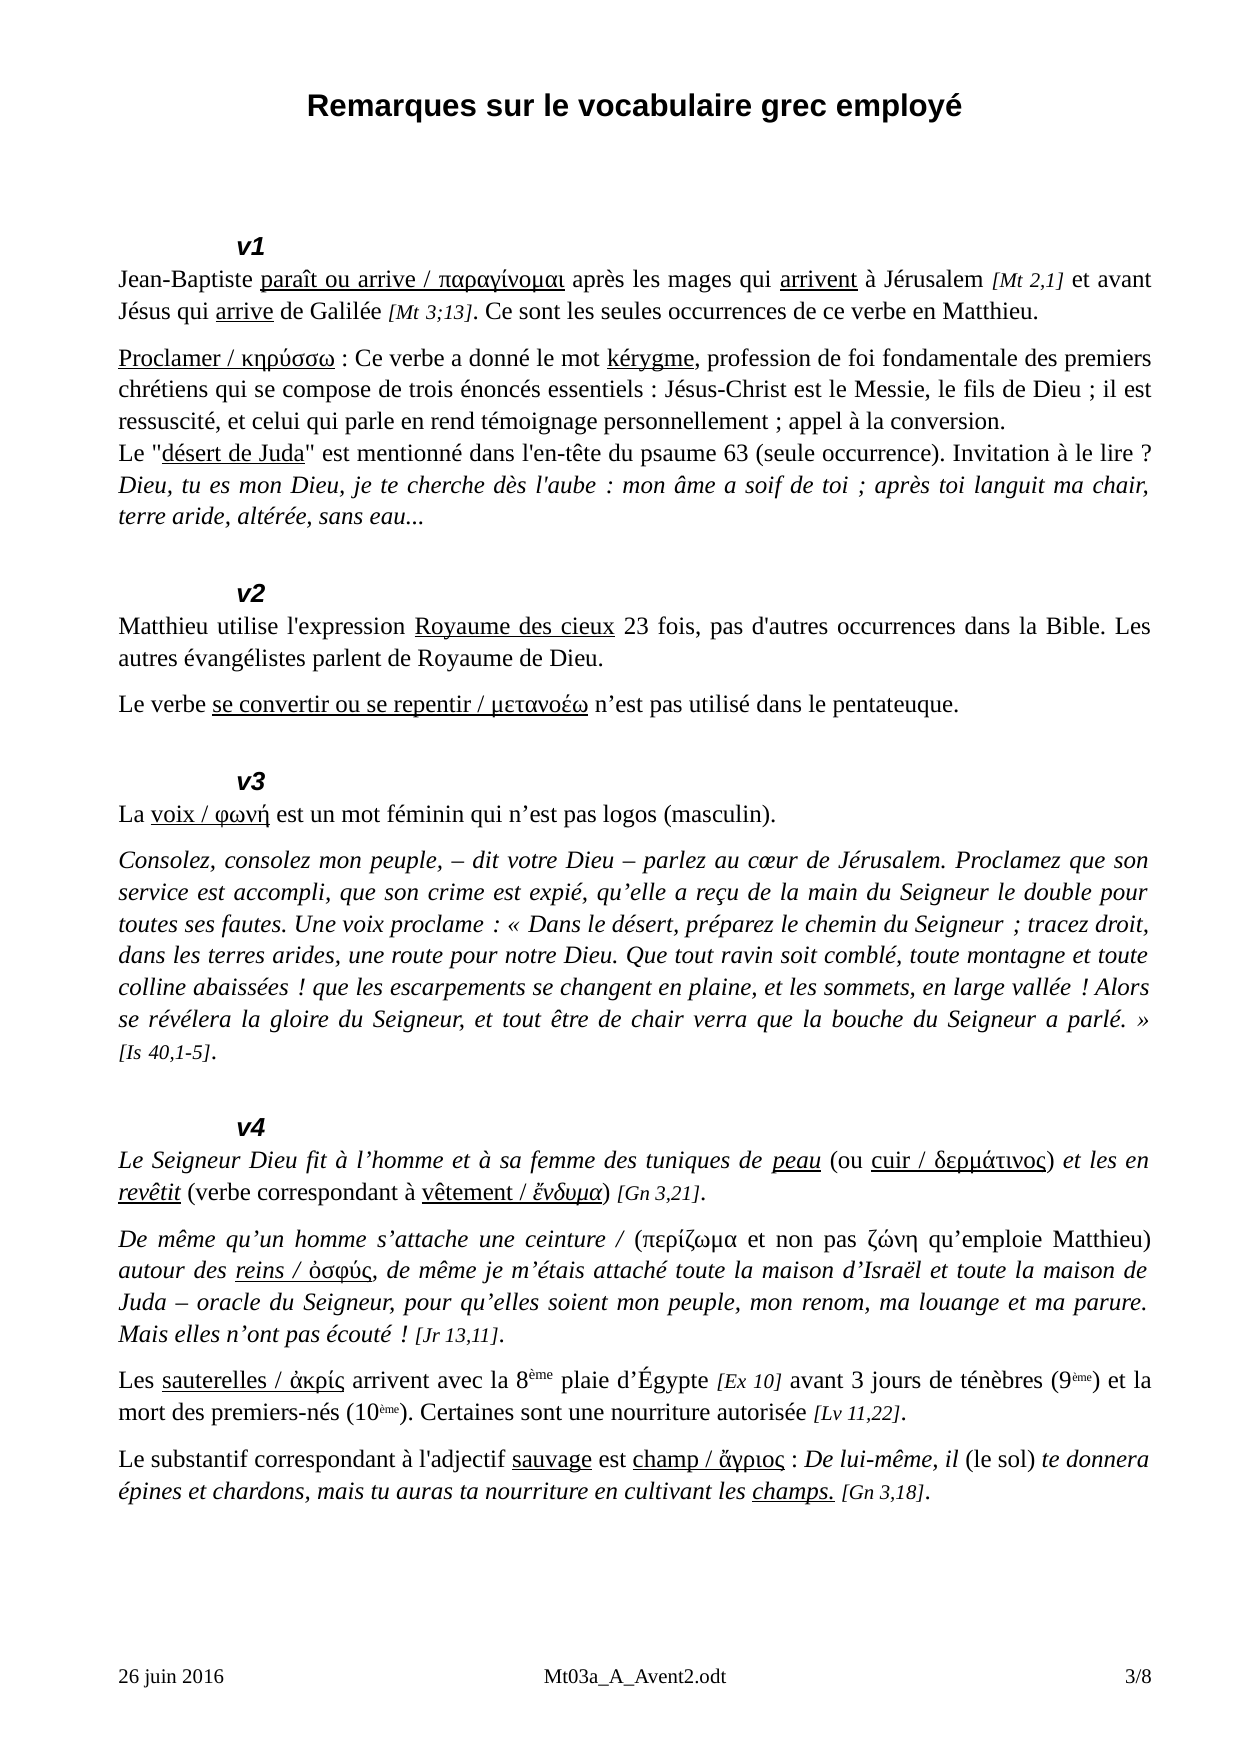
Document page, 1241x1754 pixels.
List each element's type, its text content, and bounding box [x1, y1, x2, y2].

subtitle v3 [236, 767, 1152, 796]
subtitle v2 [236, 579, 1152, 608]
text Les sauterelles / ἀκρίς arrivent avec la 8ème plaie d’Égypte [Ex 10] avant 3 jours de ténèbres (9ème) et la mort des premiers-nés (10ème). Certaines sont une nourriture autorisée [Lv 11,22]. [118, 1367, 1152, 1426]
text Matthieu utilise l'expression Royaume des cieux 23 fois, pas d'autres occurrences dans la Bible. Les autres évangélistes parlent de Royaume de Dieu. [118, 612, 1152, 671]
text Consolez, consolez mon peuple, – dit votre Dieu – parlez au cœur de Jérusalem. Proclamez que son service est accompli, que son crime est expié, qu’elle a reçu de la main du Seigneur le double pour toutes ses fautes. Une voix proclame : « Dans le désert, préparez le chemin du Seigneur ; tracez droit, dans les terres arides, une route pour notre Dieu. Que tout ravin soit comblé, toute montagne et toute colline abaissées ! que les escarpements se changent en plaine, et les sommets, en large vallée ! Alors se révélera la gloire du Seigneur, et tout être de chair verra que la bouche du Seigneur a parlé. » [Is 40,1-5]. [118, 846, 1152, 1065]
text Le verbe se convertir ou se repentir / μετανοέω n’est pas utilisé dans le pentateuque. [118, 690, 1152, 718]
text La voix / φωνή est un mot féminin qui n’est pas logos (masculin). [118, 800, 1152, 827]
text Le "désert de Juda" est mentionné dans l'en-tête du psaume 63 (seule occurrence). Invitation à le lire ? Dieu, tu es mon Dieu, je te cherche dès l'aube : mon âme a soif de toi ; après toi languit ma chair, terre aride, altérée, sans eau... [118, 439, 1152, 530]
text Proclamer / κηρύσσω : Ce verbe a donné le mot kérygme, profession de foi fondamentale des premiers chrétiens qui se compose de trois énoncés essentiels : Jésus-Christ est le Messie, le fils de Dieu ; il est ressuscité, et celui qui parle en rend témoignage personnellement ; appel à la conversion. [118, 344, 1152, 435]
subtitle Remarques sur le vocabulaire grec employé [118, 88, 1152, 123]
text Jean-Baptiste paraît ou arrive / παραγίνομαι après les mages qui arrivent à Jérusalem [Mt 2,1] et avant Jésus qui arrive de Galilée [Mt 3;13]. Ce sont les seules occurrences de ce verbe en Matthieu. [118, 265, 1152, 325]
subtitle v1 [236, 232, 1152, 261]
text De même qu’un homme s’attache une ceinture / (περίζωμα et non pas ζώνη qu’emploie Matthieu) autour des reins / ὀσφύς, de même je m’étais attaché toute la maison d’Israël et toute la maison de Juda – oracle du Seigneur, pour qu’elles soient mon peuple, mon renom, ma louange et ma parure. Mais elles n’ont pas écouté ! [Jr 13,11]. [118, 1225, 1152, 1348]
text Le Seigneur Dieu fit à l’homme et à sa femme des tuniques de peau (ou cuir / δερμάτινος) et les en revêtit (verbe correspondant à vêtement / ἔνδυμα) [Gn 3,21]. [118, 1146, 1152, 1206]
text Le substantif correspondant à l'adjectif sauvage est champ / ἄγριος : De lui-même, il (le sol) te donnera épines et chardons, mais tu auras ta nourriture en cultivant les champs. [Gn 3,18]. [118, 1445, 1152, 1504]
subtitle v4 [236, 1113, 1152, 1142]
